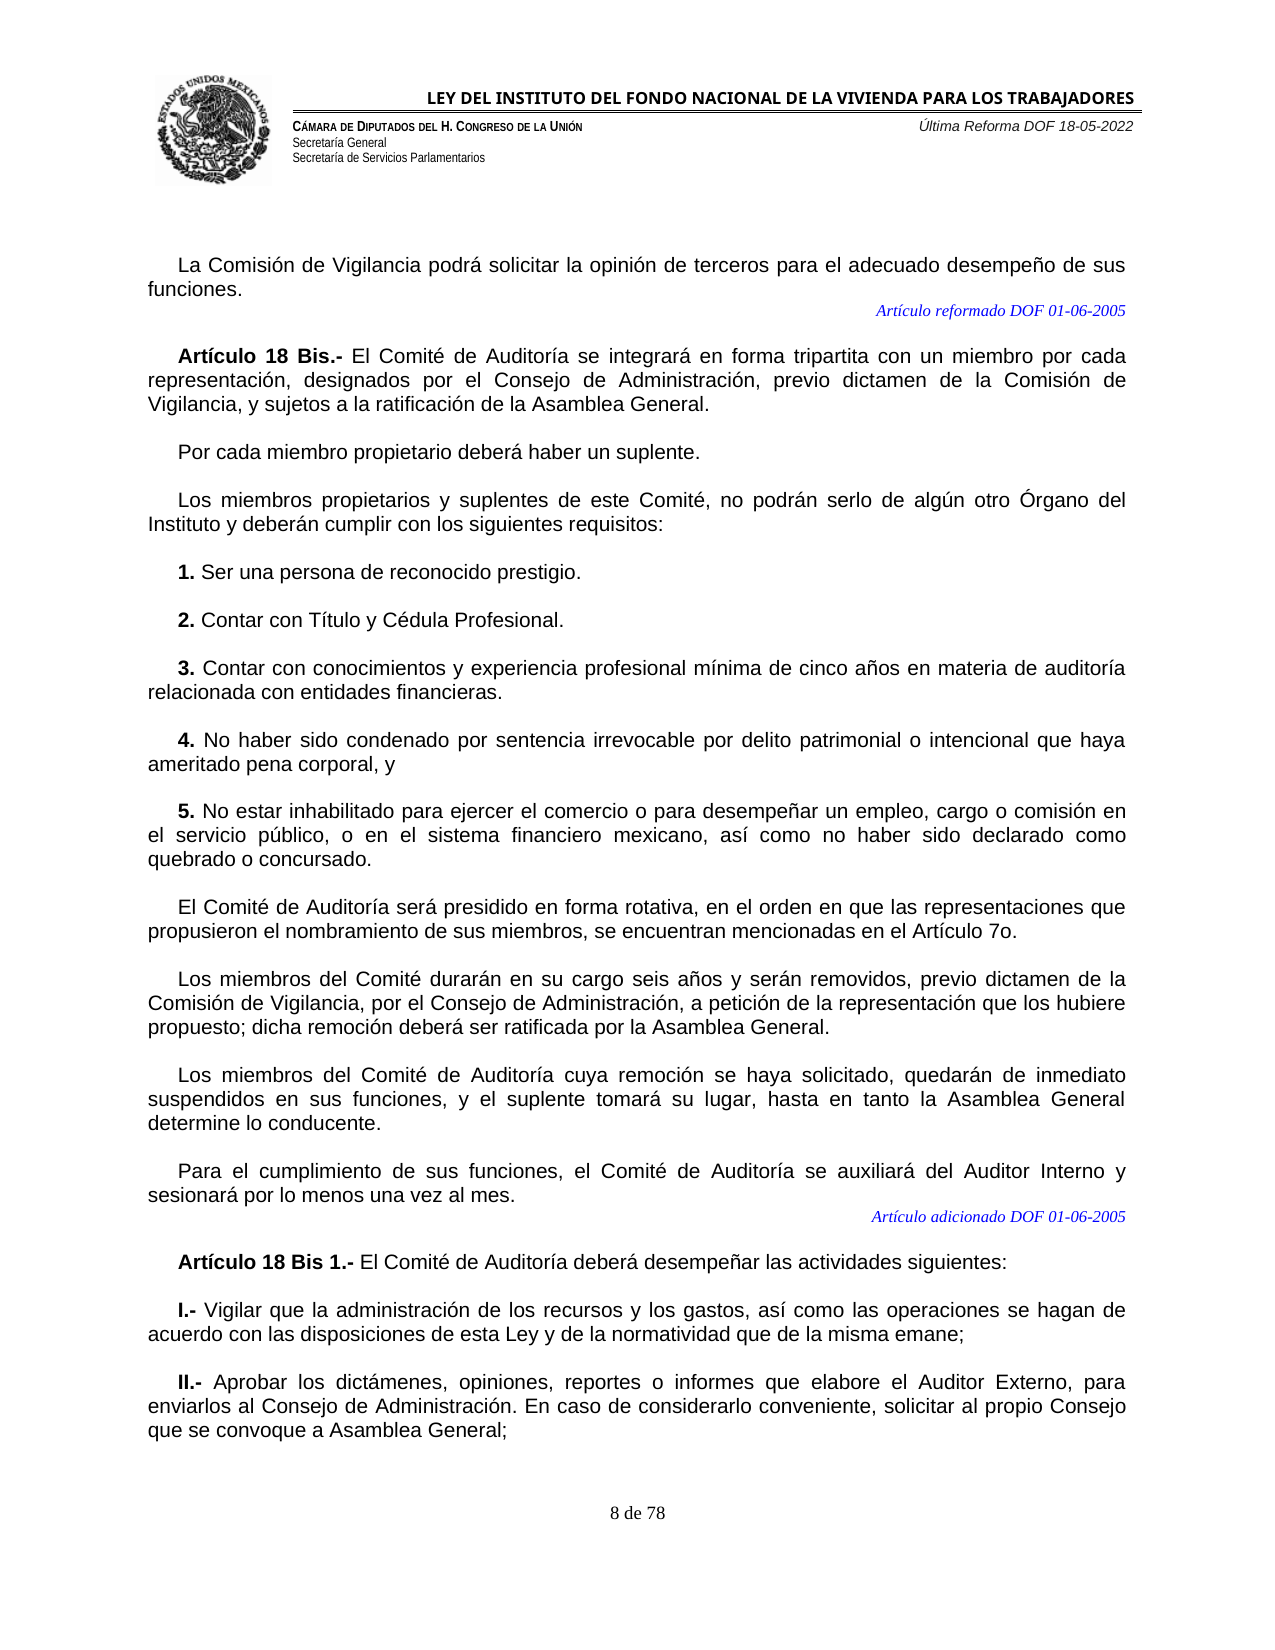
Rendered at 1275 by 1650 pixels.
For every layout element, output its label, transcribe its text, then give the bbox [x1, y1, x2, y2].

text La Comisión de Vigilancia podrá solicitar la opinión de terceros para el adecuado desempeño de sus funciones. [148, 253, 1127, 301]
text El Comité de Auditoría será presidido en forma rotativa, en el orden en que las representaciones que propusieron el nombramiento de sus miembros, se encuentran mencionadas en el Artículo 7o. [148, 895, 1127, 943]
text Los miembros propietarios y suplentes de este Comité, no podrán serlo de algún otro Órgano del Instituto y deberán cumplir con los siguientes requisitos: [148, 488, 1127, 536]
text Artículo 18 Bis.- El Comité de Auditoría se integrará en forma tripartita con un miembro por cada representación, designados por el Consejo de Administración, previo dictamen de la Comisión de Vigilancia, y sujetos a la ratificación de la Asamblea General. [148, 344, 1127, 416]
text Para el cumplimiento de sus funciones, el Comité de Auditoría se auxiliará del Auditor Interno y sesionará por lo menos una vez al mes. [148, 1159, 1127, 1207]
text 3. Contar con conocimientos y experiencia profesional mínima de cinco años en materia de auditoría relacionada con entidades financieras. [148, 656, 1127, 703]
text Los miembros del Comité durarán en su cargo seis años y serán removidos, previo dictamen de la Comisión de Vigilancia, por el Consejo de Administración, a petición de la representación que los hubiere propuesto; dicha remoción deberá ser ratificada por la Asamblea General. [148, 967, 1127, 1039]
text 5. No estar inhabilitado para ejercer el comercio o para desempeñar un empleo, cargo o comisión en el servicio público, o en el sistema financiero mexicano, así como no haber sido declarado como quebrado o concursado. [148, 799, 1127, 871]
text Por cada miembro propietario deberá haber un suplente. [148, 440, 1127, 464]
text 4. No haber sido condenado por sentencia irrevocable por delito patrimonial o intencional que haya ameritado pena corporal, y [148, 727, 1127, 775]
text Artículo reformado DOF 01-06-2005 [148, 301, 1127, 320]
text Los miembros del Comité de Auditoría cuya remoción se haya solicitado, quedarán de inmediato suspendidos en sus funciones, y el suplente tomará su lugar, hasta en tanto la Asamblea General determine lo conducente. [148, 1063, 1127, 1135]
text 1. Ser una persona de reconocido prestigio. [148, 560, 1127, 584]
text 2. Contar con Título y Cédula Profesional. [148, 608, 1127, 632]
text Artículo adicionado DOF 01-06-2005 [148, 1207, 1127, 1226]
text I.- Vigilar que la administración de los recursos y los gastos, así como las operaciones se hagan de acuerdo con las disposiciones de esta Ley y de la normatividad que de la misma emane; [148, 1298, 1127, 1346]
text Artículo 18 Bis 1.- El Comité de Auditoría deberá desempeñar las actividades siguientes: [148, 1250, 1127, 1274]
text II.- Aprobar los dictámenes, opiniones, reportes o informes que elabore el Auditor Externo, para enviarlos al Consejo de Administración. En caso de considerarlo conveniente, solicitar al propio Consejo que se convoque a Asamblea General; [148, 1369, 1127, 1441]
